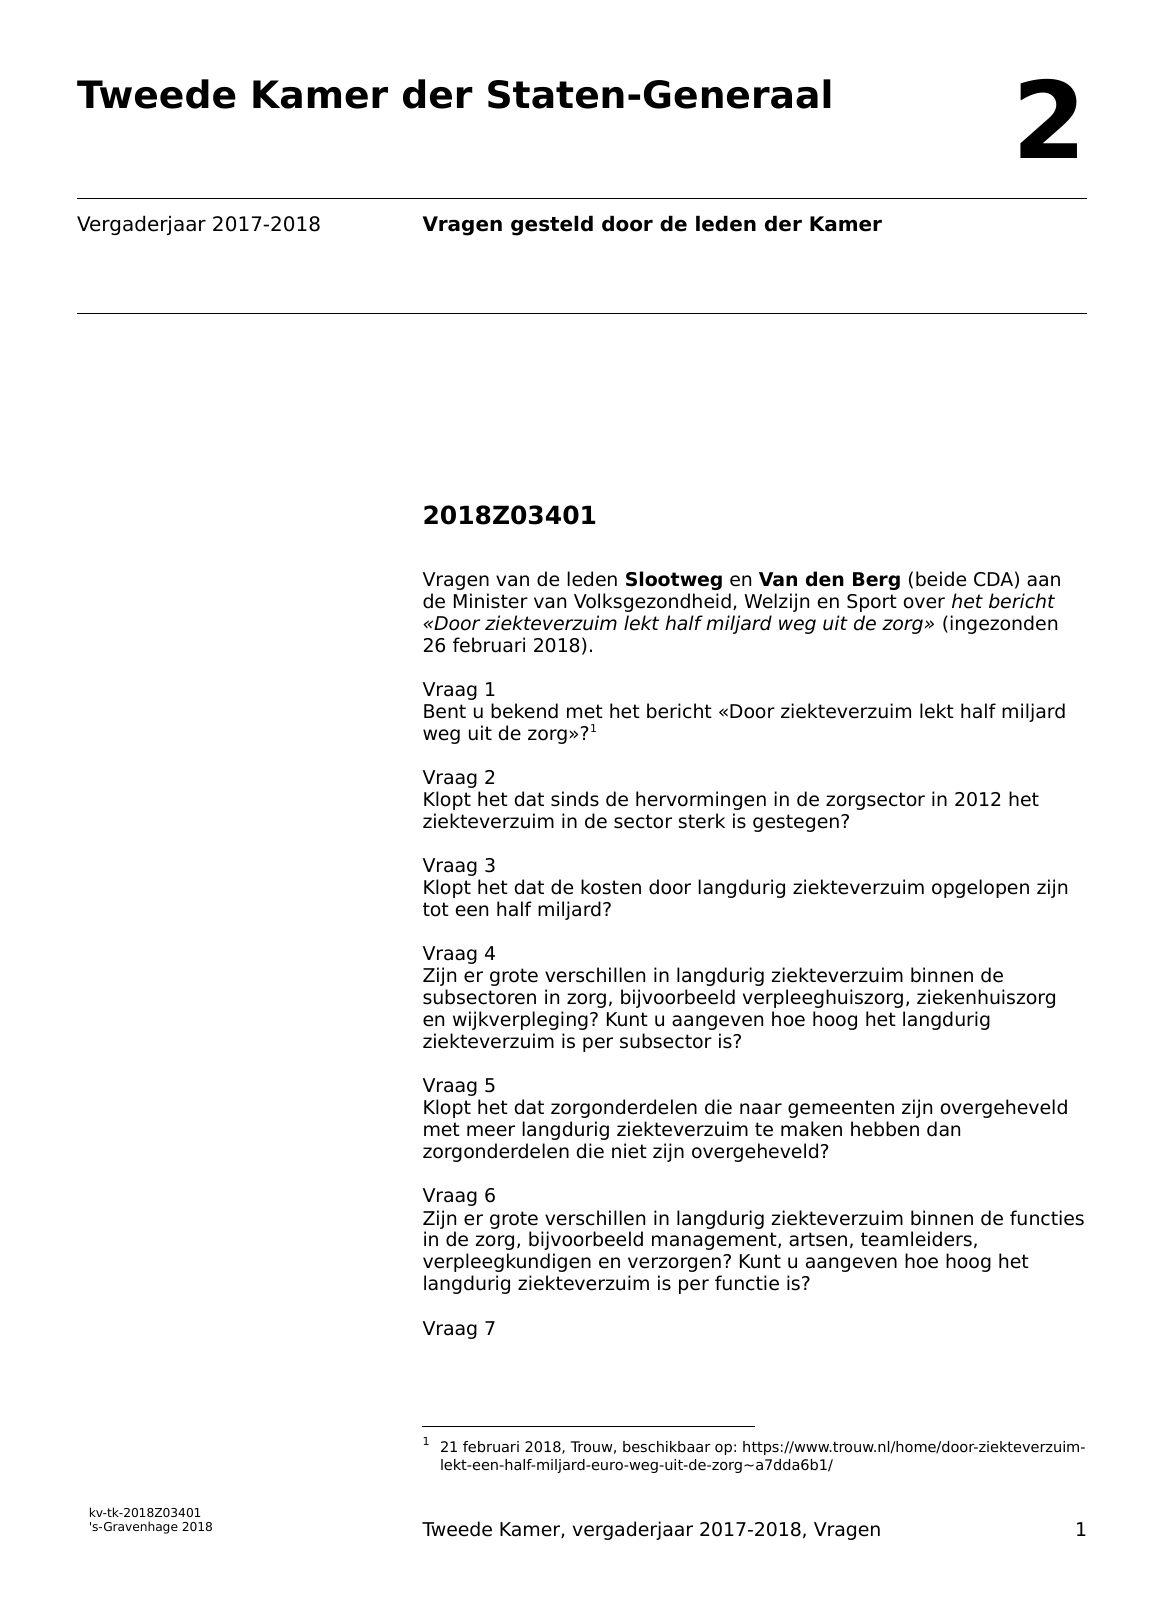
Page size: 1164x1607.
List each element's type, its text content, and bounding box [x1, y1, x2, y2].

text Vraag 1 [422, 679, 1087, 701]
text 's-Gravenhage 2018 [88, 1520, 323, 1534]
table_cell Vragen gesteld door de leden der Kamer [422, 199, 1087, 313]
text Vraag 7 [422, 1317, 1087, 1339]
text Vraag 3 [422, 855, 1087, 877]
text Zijn er grote verschillen in langdurig ziekteverzuim binnen de functies in de zorg, bijvoorbeeld management, artsen, teamleiders, verpleegkundigen en verzorgen? Kunt u aangeven hoe hoog het langdurig ziekteverzuim is per functie is? [422, 1207, 1087, 1295]
text Vraag 6 [422, 1185, 1087, 1207]
text Klopt het dat zorgonderdelen die naar gemeenten zijn overgeheveld met meer langdurig ziekteverzuim te maken hebben dan zorgonderdelen die niet zijn overgeheveld? [422, 1097, 1087, 1163]
text Vragen van de leden Slootweg en Van den Berg (beide CDA) aan de Minister van Volksgezondheid, Welzijn en Sport over het bericht «Door ziekteverzuim lekt half miljard weg uit de zorg» (ingezonden 26 februari 2018). [422, 569, 1087, 657]
table_cell Vergaderjaar 2017-2018 [77, 199, 422, 313]
text Vraag 4 [422, 943, 1087, 965]
text kv-tk-2018Z03401 [88, 1506, 323, 1520]
text Vraag 2 [422, 767, 1087, 789]
text Klopt het dat sinds de hervormingen in de zorgsector in 2012 het ziekteverzuim in de sector sterk is gestegen? [422, 789, 1087, 833]
text Zijn er grote verschillen in langdurig ziekteverzuim binnen de subsectoren in zorg, bijvoorbeeld verpleeghuiszorg, ziekenhuiszorg en wijkverpleging? Kunt u aangeven hoe hoog het langdurig ziekteverzuim is per subsector is? [422, 965, 1087, 1053]
table_header Tweede Kamer der Staten-Generaal [77, 59, 886, 198]
table_header 2 [886, 59, 1087, 198]
text 2018Z03401 [422, 501, 1087, 531]
text 21 februari 2018, Trouw, beschikbaar op: https://www.trouw.nl/home/door-ziekteverzuim-lekt-een-half-miljard-euro-weg-uit-de-zorg~a7dda6b1/ [422, 1435, 1087, 1474]
text Bent u bekend met het bericht «Door ziekteverzuim lekt half miljard weg uit de zorg»? [422, 701, 1087, 745]
text Klopt het dat de kosten door langdurig ziekteverzuim opgelopen zijn tot een half miljard? [422, 877, 1087, 921]
text Vraag 5 [422, 1075, 1087, 1097]
